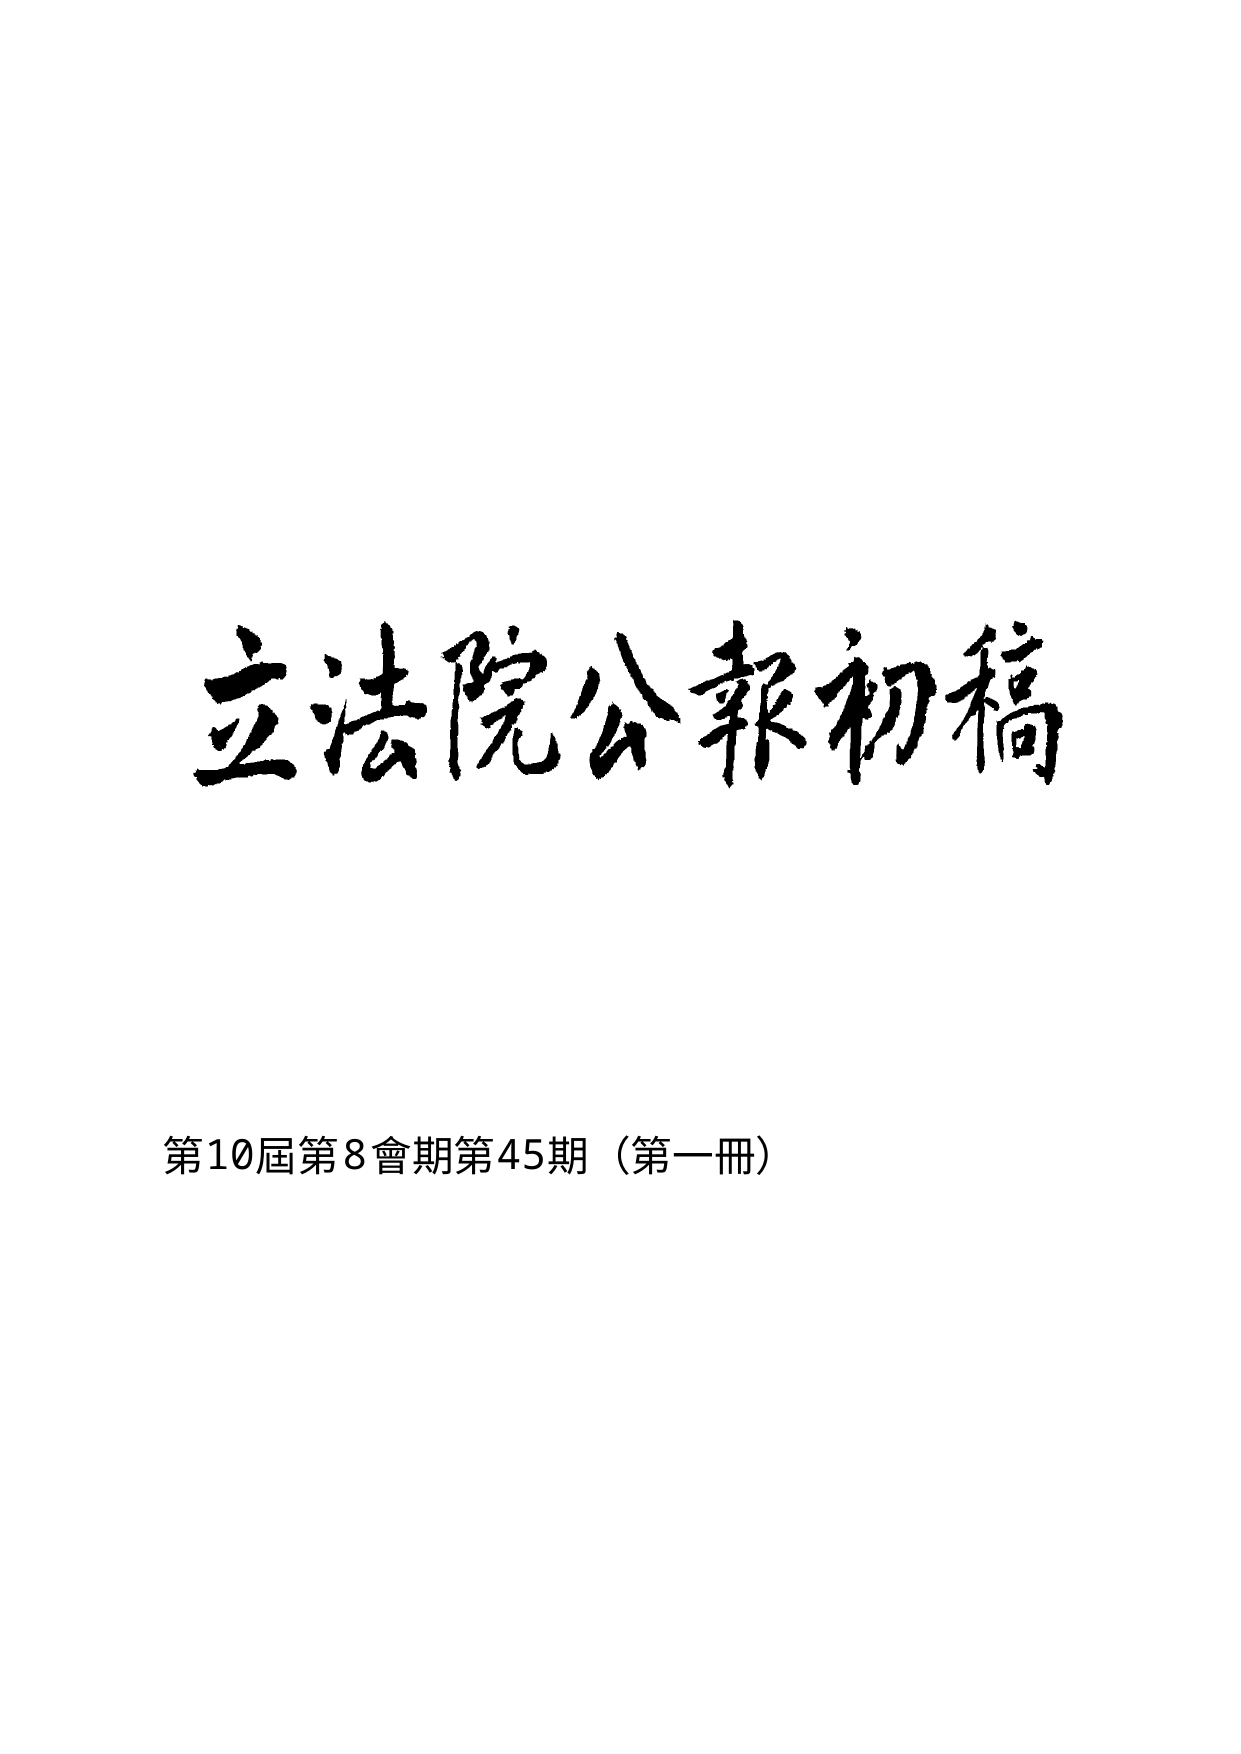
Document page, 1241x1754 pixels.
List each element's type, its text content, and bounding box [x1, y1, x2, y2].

table_header 第10屆第8會期第45期（第一冊） [151, 1089, 825, 1234]
table_header [151, 406, 1098, 902]
